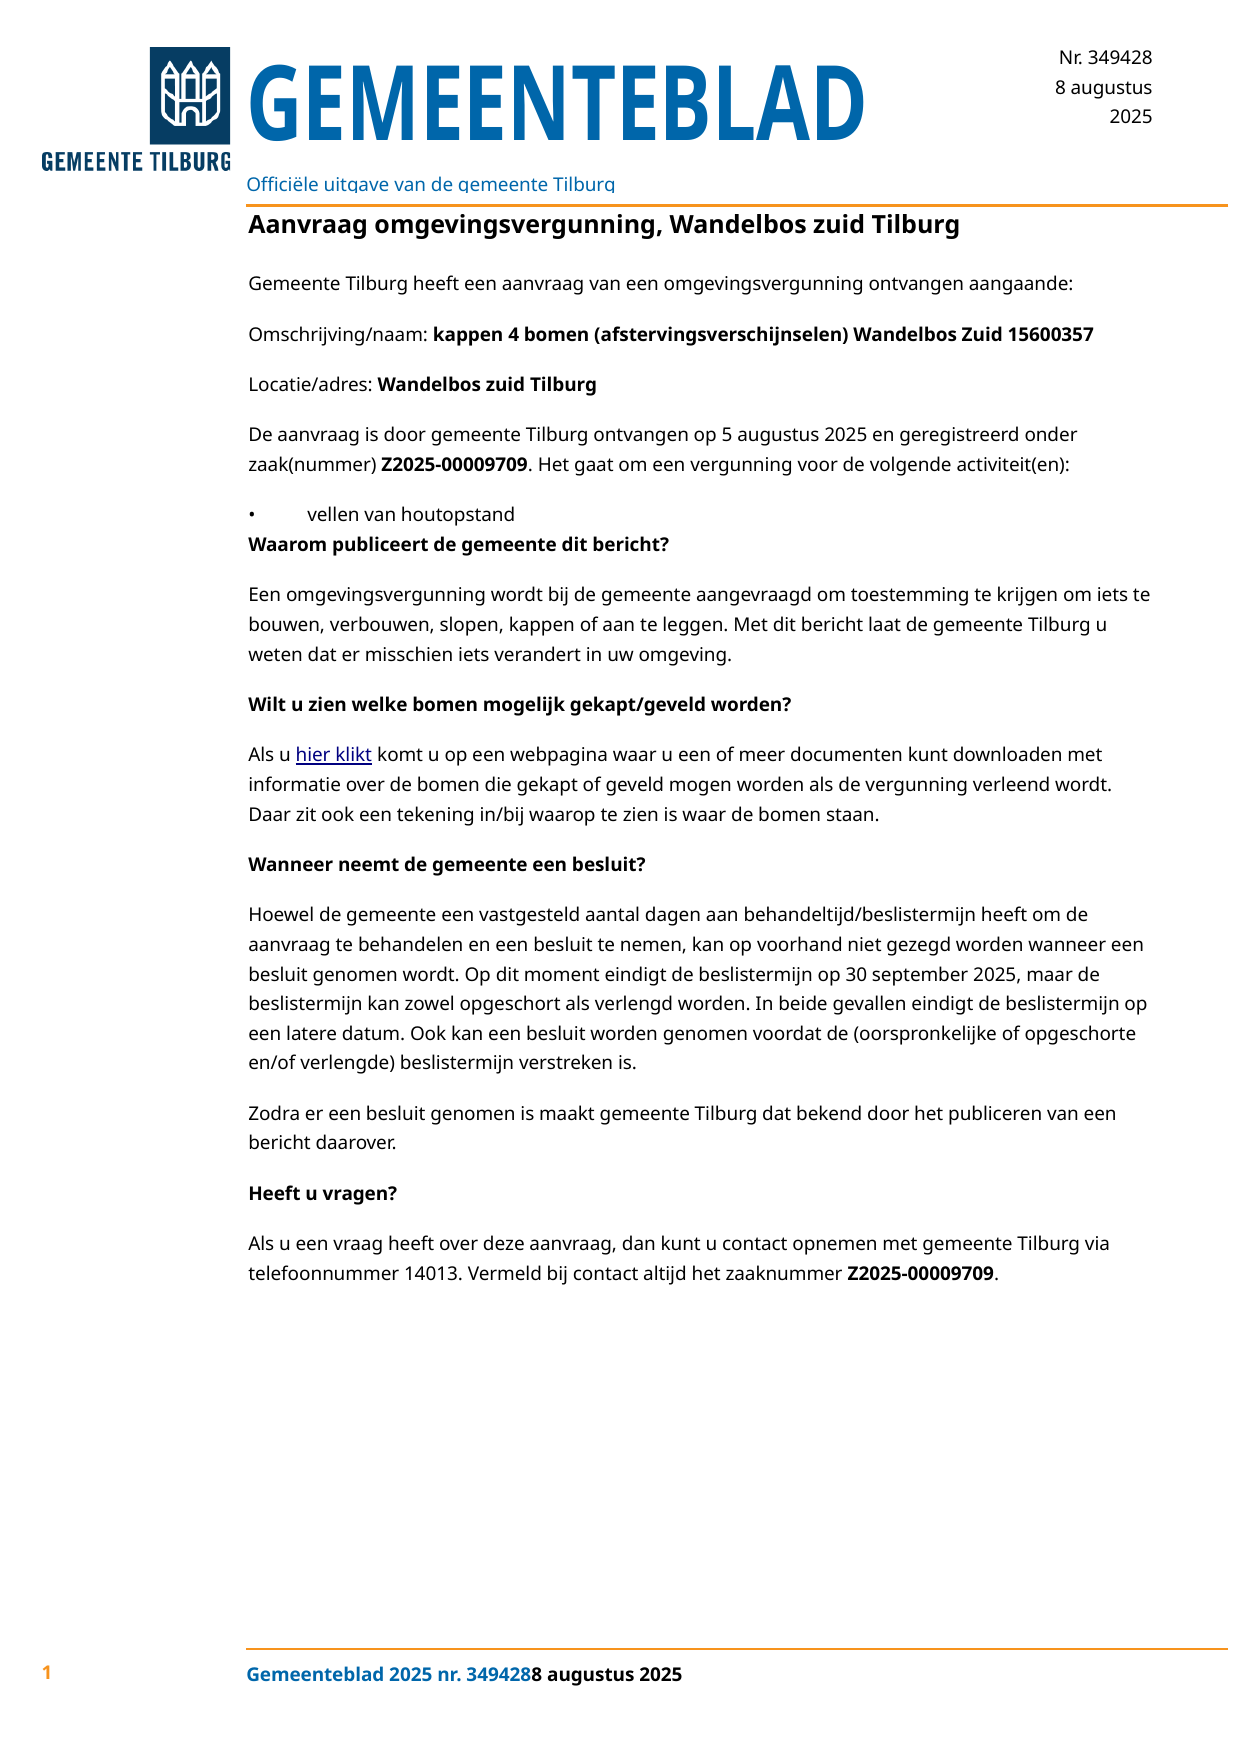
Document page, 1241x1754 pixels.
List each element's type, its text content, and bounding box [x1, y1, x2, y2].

text Omschrijving/naam: kappen 4 bomen (afstervingsverschijnselen) Wandelbos Zuid 15600357 [248, 321, 1152, 346]
text Locatie/adres: Wandelbos zuid Tilburg [248, 371, 1152, 397]
picture [41, 47, 231, 172]
list vellen van houtopstand [248, 502, 1152, 527]
text Zodra er een besluit genomen is maakt gemeente Tilburg dat bekend door het publiceren van een bericht daarover. [248, 1100, 1152, 1155]
text Een omgevingsvergunning wordt bij de gemeente aangevraagd om toestemming te krijgen om iets te bouwen, verbouwen, slopen, kappen of aan te leggen. Met dit bericht laat de gemeente Tilburg u weten dat er misschien iets verandert in uw omgeving. [248, 582, 1152, 666]
text De aanvraag is door gemeente Tilburg ontvangen op 5 augustus 2025 en geregistreerd onder zaak(nummer) Z2025-00009709. Het gaat om een vergunning voor de volgende activiteit(en): [248, 422, 1152, 477]
text Als u hier klikt komt u op een webpagina waar u een of meer documenten kunt downloaden met informatie over de bomen die gekapt of geveld mogen worden als de vergunning verleend wordt. Daar zit ook een tekening in/bij waarop te zien is waar de bomen staan. [248, 742, 1152, 826]
text Waarom publiceert de gemeente dit bericht? [248, 531, 1152, 557]
text Hoewel de gemeente een vastgesteld aantal dagen aan behandeltijd/beslistermijn heeft om de aanvraag te behandelen en een besluit te nemen, kan op voorhand niet gezegd worden wanneer een besluit genomen wordt. Op dit moment eindigt de beslistermijn op 30 september 2025, maar de beslistermijn kan zowel opgeschort als verlengd worden. In beide gevallen eindigt de beslistermijn op een latere datum. Ook kan een besluit worden genomen voordat de (oorspronkelijke of opgeschorte en/of verlengde) beslistermijn verstreken is. [248, 902, 1152, 1075]
text Wanneer neemt de gemeente een besluit? [248, 851, 1152, 877]
text Wilt u zien welke bomen mogelijk gekapt/geveld worden? [248, 691, 1152, 717]
text Heeft u vragen? [248, 1180, 1152, 1206]
text Als u een vraag heeft over deze aanvraag, dan kunt u contact opnemen met gemeente Tilburg via telefoonnummer 14013. Vermeld bij contact altijd het zaaknummer Z2025-00009709. [248, 1230, 1152, 1286]
text Gemeente Tilburg heeft een aanvraag van een omgevingsvergunning ontvangen aangaande: [248, 270, 1152, 296]
text Aanvraag omgevingsvergunning, Wandelbos zuid Tilburg [248, 207, 1152, 241]
